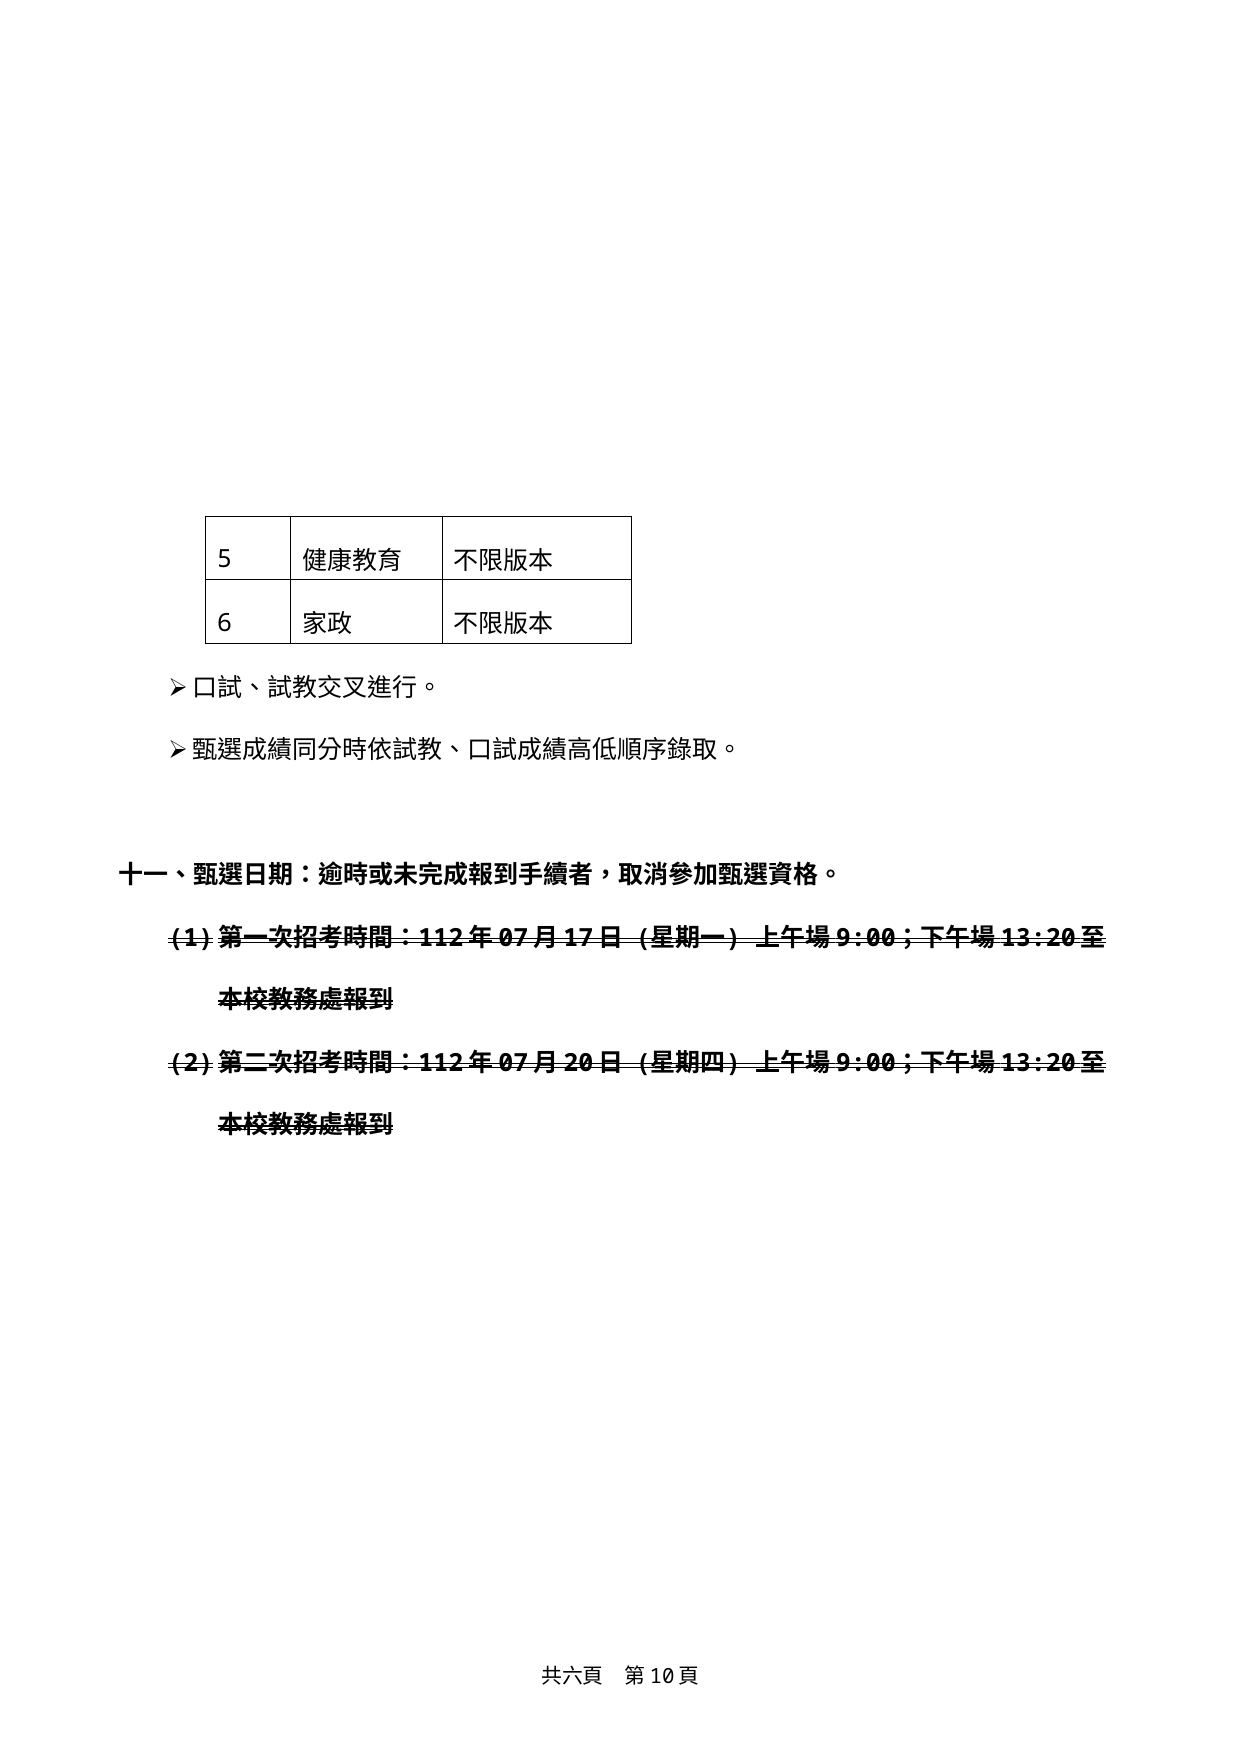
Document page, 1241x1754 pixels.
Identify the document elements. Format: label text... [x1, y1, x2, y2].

list 甄選成績同分時依試教、口試成績高低順序錄取。 [168, 706, 1122, 769]
list 第一次招考時間：112年07月17日 (星期一) 上午場9:00；下午場13:20至本校教務處報到 [168, 894, 1122, 1019]
list 第二次招考時間：112年07月20日 (星期四) 上午場9:00；下午場13:20至本校教務處報到 [168, 1019, 1122, 1144]
table_cell 5 [206, 517, 290, 579]
text 十一、甄選日期：逾時或未完成報到手續者，取消參加甄選資格。 [118, 831, 1122, 894]
table_cell 家政 [291, 580, 442, 643]
table_cell 不限版本 [443, 580, 631, 643]
table_cell 不限版本 [443, 517, 631, 579]
table_cell 6 [206, 580, 290, 643]
list 口試、試教交叉進行。 [168, 644, 1122, 706]
table_cell 健康教育 [291, 517, 442, 579]
